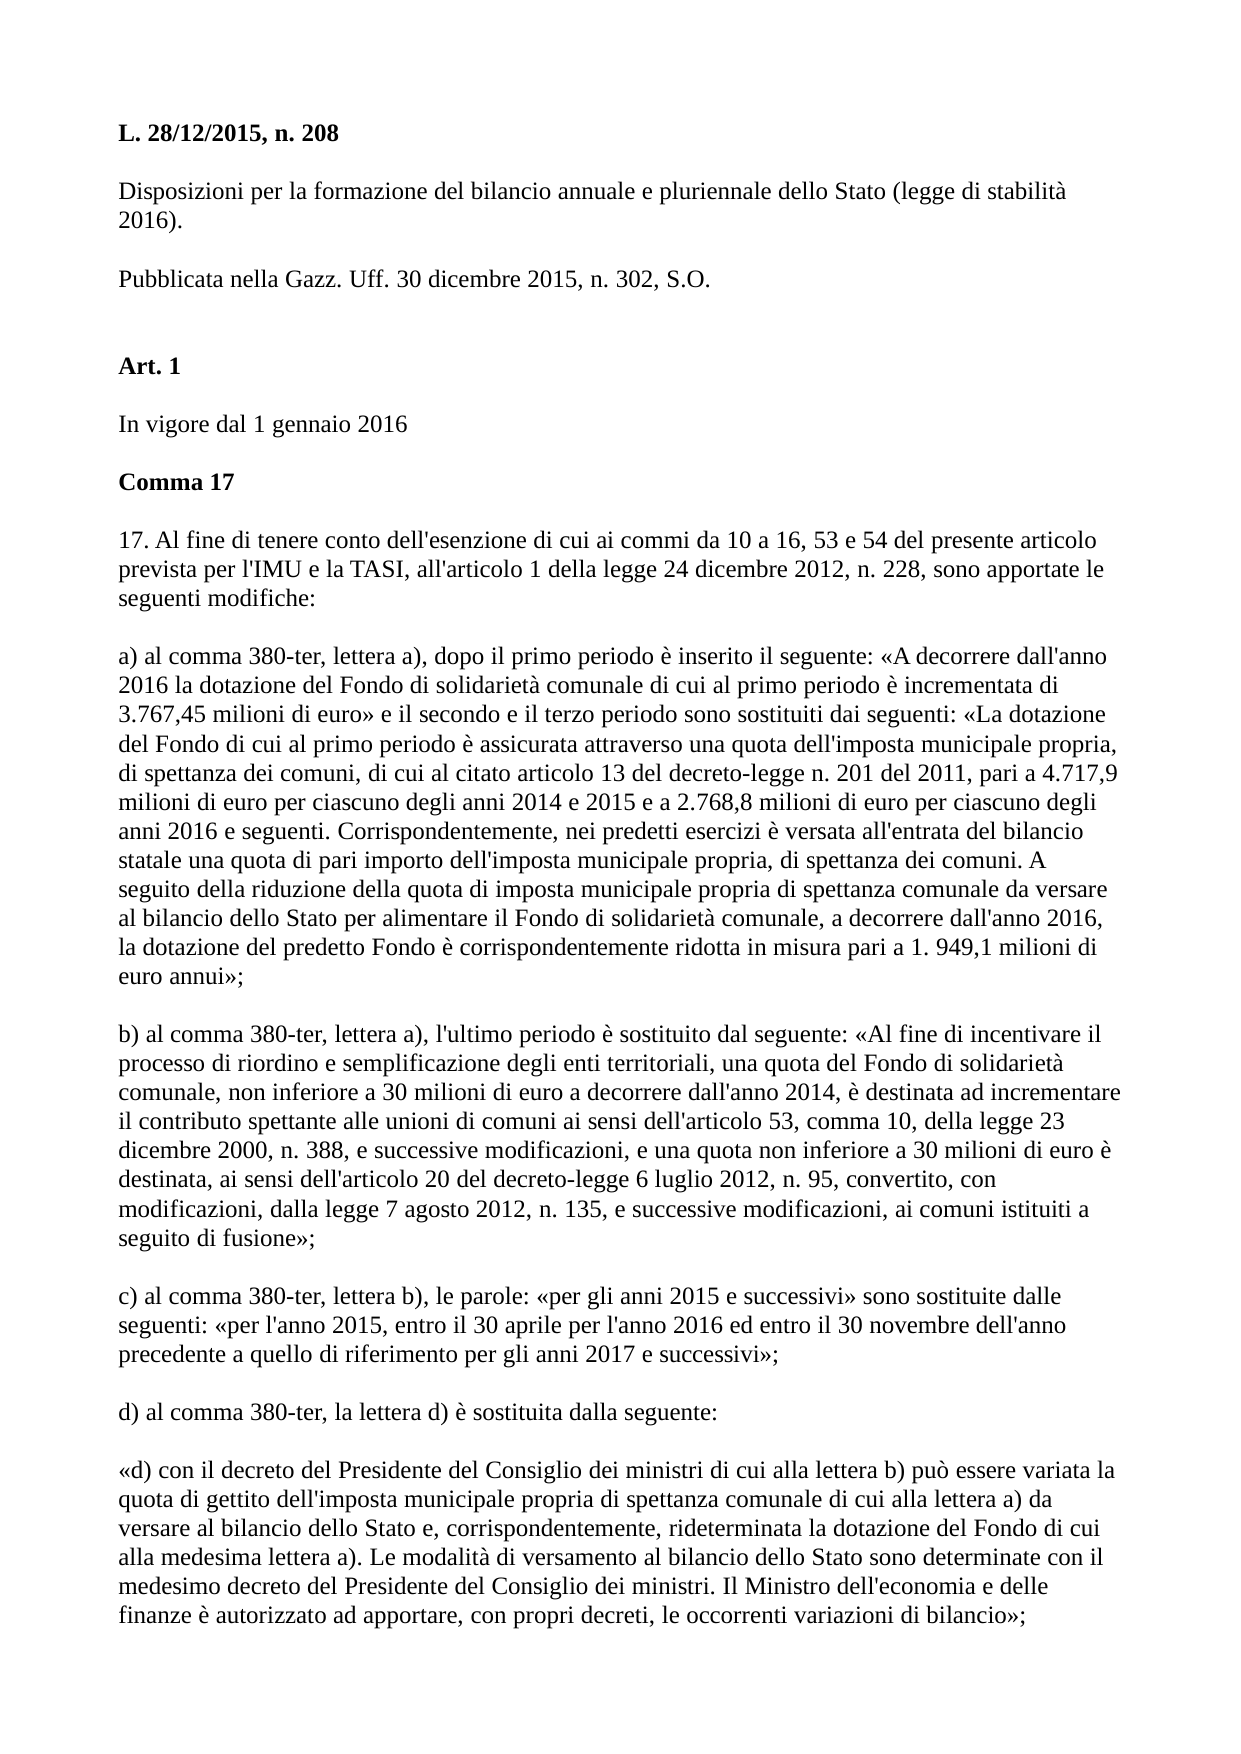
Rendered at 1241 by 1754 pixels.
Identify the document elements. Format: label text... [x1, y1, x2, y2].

text Comma 17 [118, 467, 1122, 496]
text L. 28/12/2015, n. 208 [118, 118, 1122, 147]
text 17. Al fine di tenere conto dell'esenzione di cui ai commi da 10 a 16, 53 e 54 del presente articolo prevista per l'IMU e la TASI, all'articolo 1 della legge 24 dicembre 2012, n. 228, sono apportate le seguenti modifiche: [118, 525, 1122, 612]
text Pubblicata nella Gazz. Uff. 30 dicembre 2015, n. 302, S.O. [118, 263, 1122, 292]
text d) al comma 380-ter, la lettera d) è sostituita dalla seguente: [118, 1397, 1122, 1426]
text In vigore dal 1 gennaio 2016 [118, 409, 1122, 438]
text «d) con il decreto del Presidente del Consiglio dei ministri di cui alla lettera b) può essere variata la quota di gettito dell'imposta municipale propria di spettanza comunale di cui alla lettera a) da versare al bilancio dello Stato e, corrispondentemente, rideterminata la dotazione del Fondo di cui alla medesima lettera a). Le modalità di versamento al bilancio dello Stato sono determinate con il medesimo decreto del Presidente del Consiglio dei ministri. Il Ministro dell'economia e delle finanze è autorizzato ad apportare, con propri decreti, le occorrenti variazioni di bilancio»; [118, 1455, 1122, 1629]
text c) al comma 380-ter, lettera b), le parole: «per gli anni 2015 e successivi» sono sostituite dalle seguenti: «per l'anno 2015, entro il 30 aprile per l'anno 2016 ed entro il 30 novembre dell'anno precedente a quello di riferimento per gli anni 2017 e successivi»; [118, 1281, 1122, 1368]
text b) al comma 380-ter, lettera a), l'ultimo periodo è sostituito dal seguente: «Al fine di incentivare il processo di riordino e semplificazione degli enti territoriali, una quota del Fondo di solidarietà comunale, non inferiore a 30 milioni di euro a decorrere dall'anno 2014, è destinata ad incrementare il contributo spettante alle unioni di comuni ai sensi dell'articolo 53, comma 10, della legge 23 dicembre 2000, n. 388, e successive modificazioni, e una quota non inferiore a 30 milioni di euro è destinata, ai sensi dell'articolo 20 del decreto-legge 6 luglio 2012, n. 95, convertito, con modificazioni, dalla legge 7 agosto 2012, n. 135, e successive modificazioni, ai comuni istituiti a seguito di fusione»; [118, 1019, 1122, 1252]
text Art. 1 [118, 351, 1122, 380]
text a) al comma 380-ter, lettera a), dopo il primo periodo è inserito il seguente: «A decorrere dall'anno 2016 la dotazione del Fondo di solidarietà comunale di cui al primo periodo è incrementata di 3.767,45 milioni di euro» e il secondo e il terzo periodo sono sostituiti dai seguenti: «La dotazione del Fondo di cui al primo periodo è assicurata attraverso una quota dell'imposta municipale propria, di spettanza dei comuni, di cui al citato articolo 13 del decreto-legge n. 201 del 2011, pari a 4.717,9 milioni di euro per ciascuno degli anni 2014 e 2015 e a 2.768,8 milioni di euro per ciascuno degli anni 2016 e seguenti. Corrispondentemente, nei predetti esercizi è versata all'entrata del bilancio statale una quota di pari importo dell'imposta municipale propria, di spettanza dei comuni. A seguito della riduzione della quota di imposta municipale propria di spettanza comunale da versare al bilancio dello Stato per alimentare il Fondo di solidarietà comunale, a decorrere dall'anno 2016, la dotazione del predetto Fondo è corrispondentemente ridotta in misura pari a 1. 949,1 milioni di euro annui»; [118, 641, 1122, 990]
text Disposizioni per la formazione del bilancio annuale e pluriennale dello Stato (legge di stabilità 2016). [118, 176, 1122, 234]
